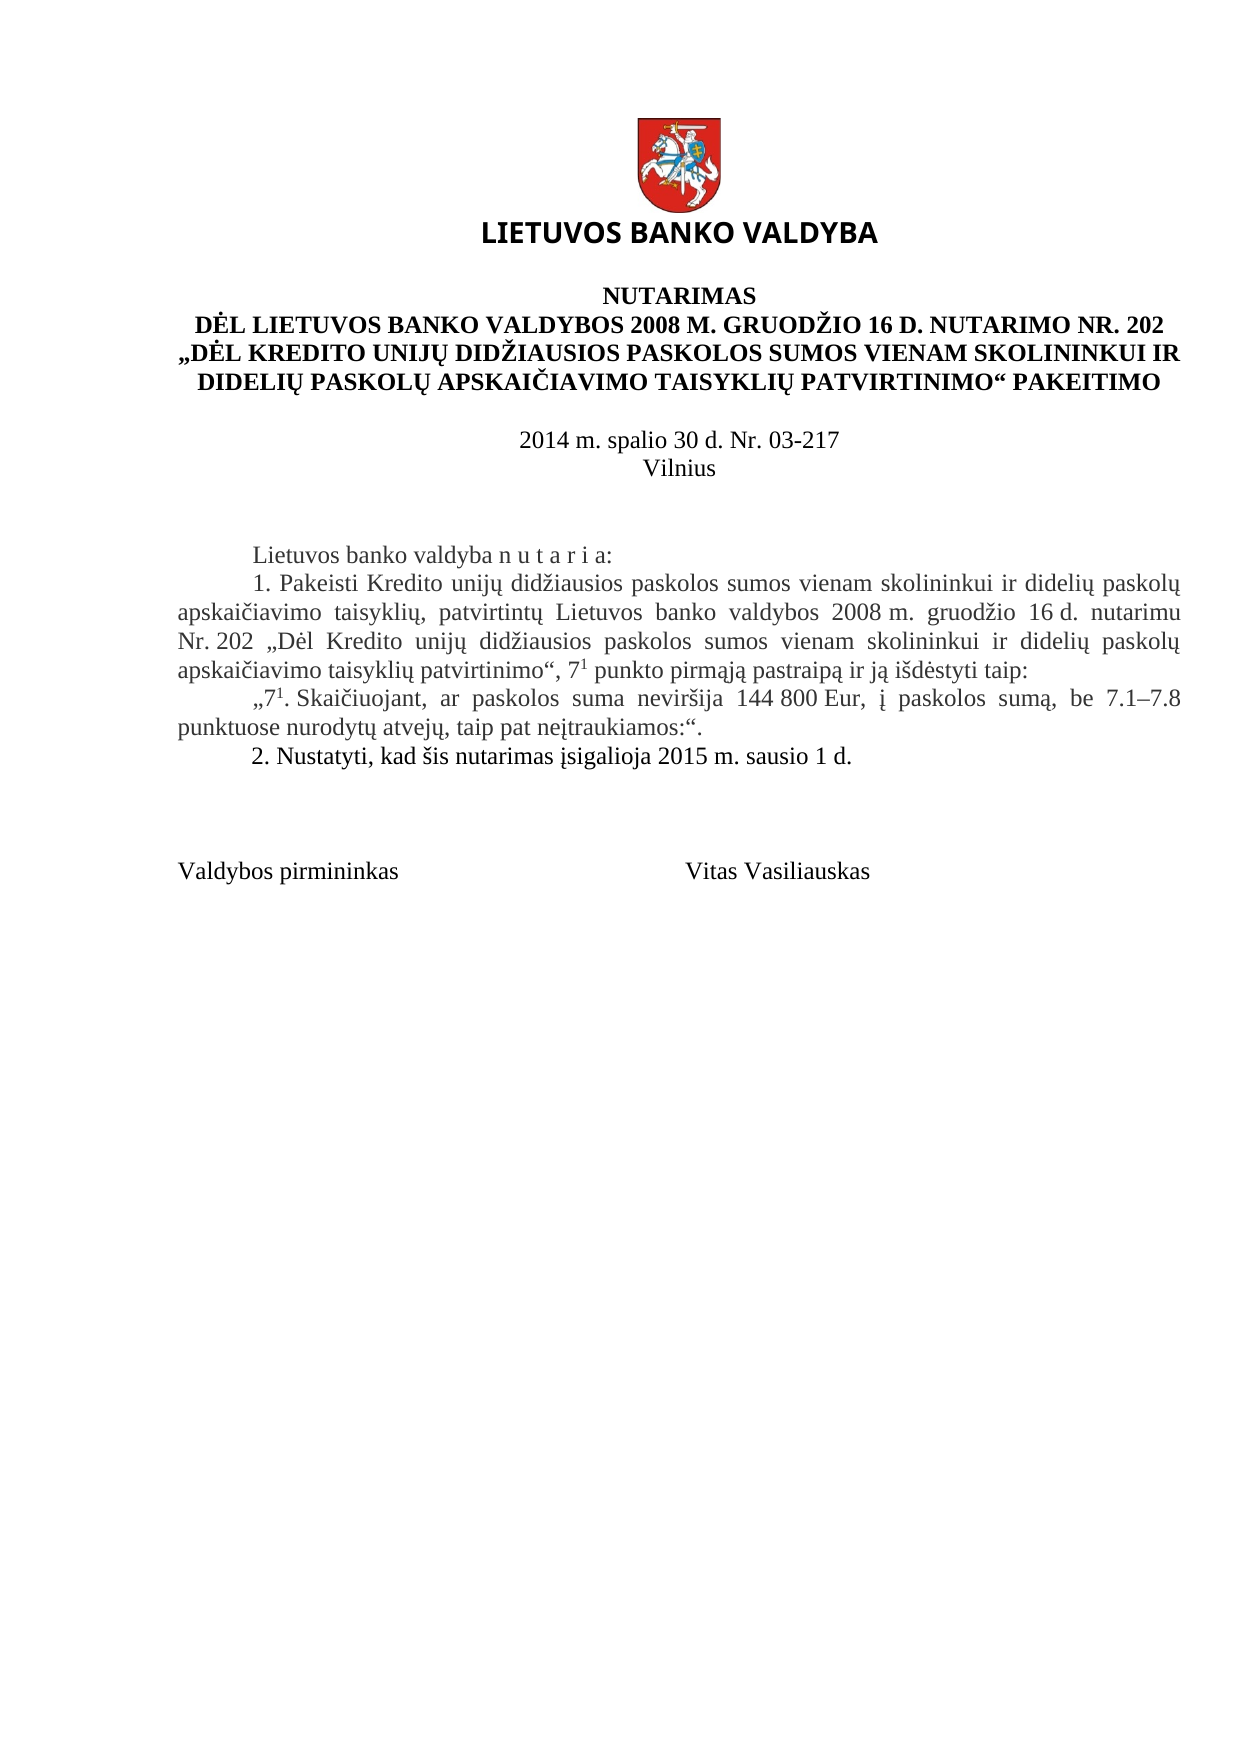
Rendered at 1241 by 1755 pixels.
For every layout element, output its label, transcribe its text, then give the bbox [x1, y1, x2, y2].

text 2. Nustatyti, kad šis nutarimas įsigalioja 2015 m. sausio 1 d. [251, 741, 1181, 770]
text Valdybos pirmininkas Vitas Vasiliauskas [177, 856, 1181, 885]
text NUTARIMAS [177, 281, 1181, 310]
text 2014 m. spalio 30 d. Nr. 03-217 [177, 425, 1181, 453]
text „71. Skaičiuojant, ar paskolos suma neviršija 144 800 Eur, į paskolos sumą, be 7.1–7.8 punktuose nurodytų atvejų, taip pat neįtraukiamos:“. [177, 683, 1181, 741]
text Lietuvos banko valdyba n u t a r i a: [177, 540, 1181, 568]
text LIETUVOS BANKO VALDYBA [177, 212, 1181, 252]
text Vilnius [177, 453, 1181, 482]
text DĖL LIETUVOS BANKO VALDYBOS 2008 M. GRUODŽIO 16 D. NUTARIMO NR. 202 „DĖL KREDITO UNIJŲ DIDŽIAUSIOS PASKOLOS SUMOS VIENAM SKOLININKUI IR DIDELIŲ PASKOLŲ APSKAIČIAVIMO TAISYKLIŲ PATVIRTINIMO“ PAKEITIMO [177, 310, 1181, 396]
text 1. Pakeisti Kredito unijų didžiausios paskolos sumos vienam skolininkui ir didelių paskolų apskaičiavimo taisyklių, patvirtintų Lietuvos banko valdybos 2008 m. gruodžio 16 d. nutarimu Nr. 202 „Dėl Kredito unijų didžiausios paskolos sumos vienam skolininkui ir didelių paskolų apskaičiavimo taisyklių patvirtinimo“, 71 punkto pirmąją pastraipą ir ją išdėstyti taip: [177, 568, 1181, 683]
